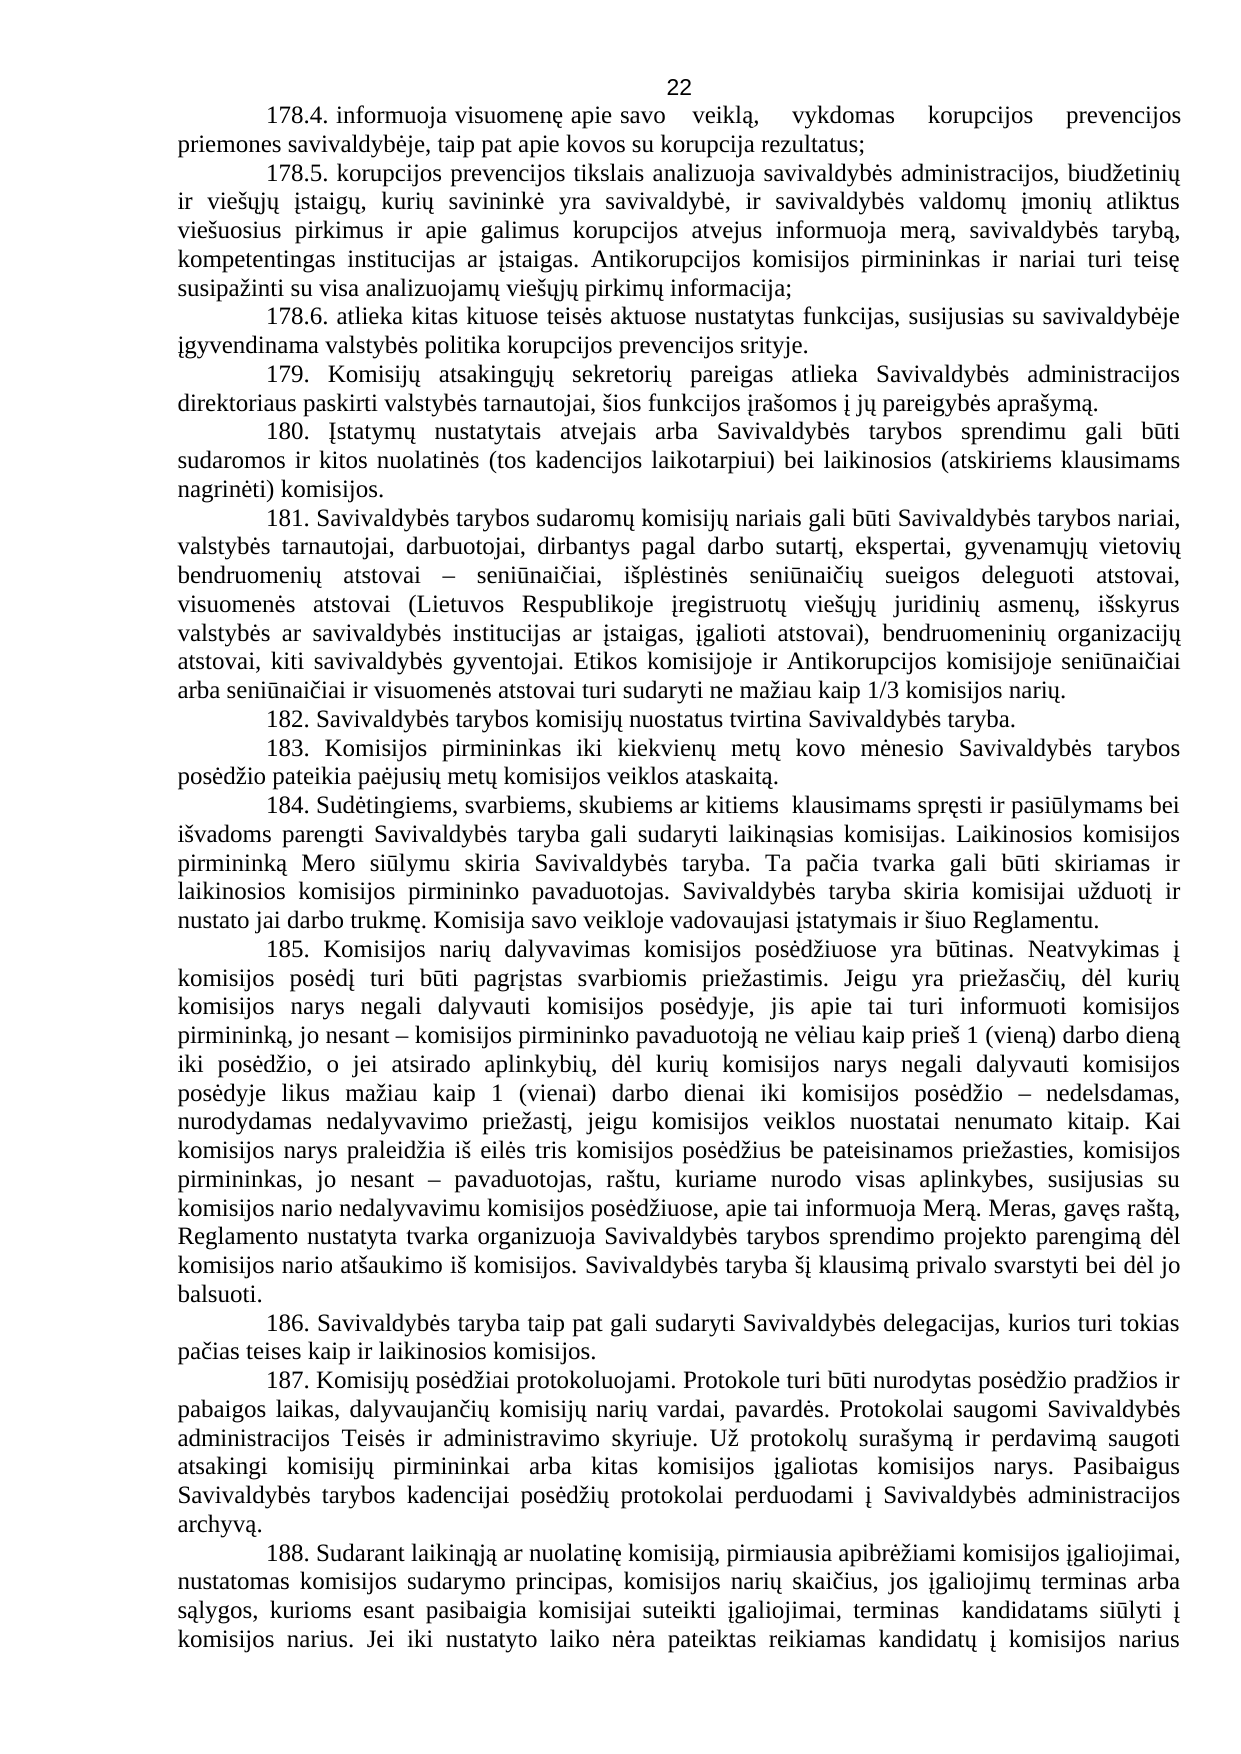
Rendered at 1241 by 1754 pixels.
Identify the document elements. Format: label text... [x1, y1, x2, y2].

text 183. Komisijos pirmininkas iki kiekvienų metų kovo mėnesio Savivaldybės tarybos posėdžio pateikia paėjusių metų komisijos veiklos ataskaitą. [177, 733, 1181, 790]
text 180. Įstatymų nustatytais atvejais arba Savivaldybės tarybos sprendimu gali būti sudaromos ir kitos nuolatinės (tos kadencijos laikotarpiui) bei laikinosios (atskiriems klausimams nagrinėti) komisijos. [177, 416, 1181, 503]
text 184. Sudėtingiems, svarbiems, skubiems ar kitiems klausimams spręsti ir pasiūlymams bei išvadoms parengti Savivaldybės taryba gali sudaryti laikinąsias komisijas. Laikinosios komisijos pirmininką Mero siūlymu skiria Savivaldybės taryba. Ta pačia tvarka gali būti skiriamas ir laikinosios komisijos pirmininko pavaduotojas. Savivaldybės taryba skiria komisijai užduotį ir nustato jai darbo trukmę. Komisija savo veikloje vadovaujasi įstatymais ir šiuo Reglamentu. [177, 790, 1181, 934]
text 188. Sudarant laikinąją ar nuolatinę komisiją, pirmiausia apibrėžiami komisijos įgaliojimai, nustatomas komisijos sudarymo principas, komisijos narių skaičius, jos įgaliojimų terminas arba sąlygos, kurioms esant pasibaigia komisijai suteikti įgaliojimai, terminas kandidatams siūlyti į komisijos narius. Jei iki nustatyto laiko nėra pateiktas reikiamas kandidatų į komisijos narius [177, 1538, 1181, 1653]
text 181. Savivaldybės tarybos sudaromų komisijų nariais gali būti Savivaldybės tarybos nariai, valstybės tarnautojai, darbuotojai, dirbantys pagal darbo sutartį, ekspertai, gyvenamųjų vietovių bendruomenių atstovai – seniūnaičiai, išplėstinės seniūnaičių sueigos deleguoti atstovai, visuomenės atstovai (Lietuvos Respublikoje įregistruotų viešųjų juridinių asmenų, išskyrus valstybės ar savivaldybės institucijas ar įstaigas, įgalioti atstovai), bendruomeninių organizacijų atstovai, kiti savivaldybės gyventojai. Etikos komisijoje ir Antikorupcijos komisijoje seniūnaičiai arba seniūnaičiai ir visuomenės atstovai turi sudaryti ne mažiau kaip 1/3 komisijos narių. [177, 503, 1181, 704]
text 187. Komisijų posėdžiai protokoluojami. Protokole turi būti nurodytas posėdžio pradžios ir pabaigos laikas, dalyvaujančių komisijų narių vardai, pavardės. Protokolai saugomi Savivaldybės administracijos Teisės ir administravimo skyriuje. Už protokolų surašymą ir perdavimą saugoti atsakingi komisijų pirmininkai arba kitas komisijos įgaliotas komisijos narys. Pasibaigus Savivaldybės tarybos kadencijai posėdžių protokolai perduodami į Savivaldybės administracijos archyvą. [177, 1365, 1181, 1538]
text 178.5. korupcijos prevencijos tikslais analizuoja savivaldybės administracijos, biudžetinių ir viešųjų įstaigų, kurių savininkė yra savivaldybė, ir savivaldybės valdomų įmonių atliktus viešuosius pirkimus ir apie galimus korupcijos atvejus informuoja merą, savivaldybės tarybą, kompetentingas institucijas ar įstaigas. Antikorupcijos komisijos pirmininkas ir nariai turi teisę susipažinti su visa analizuojamų viešųjų pirkimų informacija; [177, 158, 1181, 301]
text 186. Savivaldybės taryba taip pat gali sudaryti Savivaldybės delegacijas, kurios turi tokias pačias teises kaip ir laikinosios komisijos. [177, 1308, 1181, 1365]
text 178.6. atlieka kitas kituose teisės aktuose nustatytas funkcijas, susijusias su savivaldybėje įgyvendinama valstybės politika korupcijos prevencijos srityje. [177, 301, 1181, 359]
text 185. Komisijos narių dalyvavimas komisijos posėdžiuose yra būtinas. Neatvykimas į komisijos posėdį turi būti pagrįstas svarbiomis priežastimis. Jeigu yra priežasčių, dėl kurių komisijos narys negali dalyvauti komisijos posėdyje, jis apie tai turi informuoti komisijos pirmininką, jo nesant – komisijos pirmininko pavaduotoją ne vėliau kaip prieš 1 (vieną) darbo dieną iki posėdžio, o jei atsirado aplinkybių, dėl kurių komisijos narys negali dalyvauti komisijos posėdyje likus mažiau kaip 1 (vienai) darbo dienai iki komisijos posėdžio – nedelsdamas, nurodydamas nedalyvavimo priežastį, jeigu komisijos veiklos nuostatai nenumato kitaip. Kai komisijos narys praleidžia iš eilės tris komisijos posėdžius be pateisinamos priežasties, komisijos pirmininkas, jo nesant – pavaduotojas, raštu, kuriame nurodo visas aplinkybes, susijusias su komisijos nario nedalyvavimu komisijos posėdžiuose, apie tai informuoja Merą. Meras, gavęs raštą, Reglamento nustatyta tvarka organizuoja Savivaldybės tarybos sprendimo projekto parengimą dėl komisijos nario atšaukimo iš komisijos. Savivaldybės taryba šį klausimą privalo svarstyti bei dėl jo balsuoti. [177, 934, 1181, 1308]
text 178.4. informuoja visuomenę apie savo veiklą, vykdomas korupcijos prevencijos priemones savivaldybėje, taip pat apie kovos su korupcija rezultatus; [177, 100, 1181, 158]
text 182. Savivaldybės tarybos komisijų nuostatus tvirtina Savivaldybės taryba. [177, 704, 1181, 733]
text 179. Komisijų atsakingųjų sekretorių pareigas atlieka Savivaldybės administracijos direktoriaus paskirti valstybės tarnautojai, šios funkcijos įrašomos į jų pareigybės aprašymą. [177, 359, 1181, 416]
